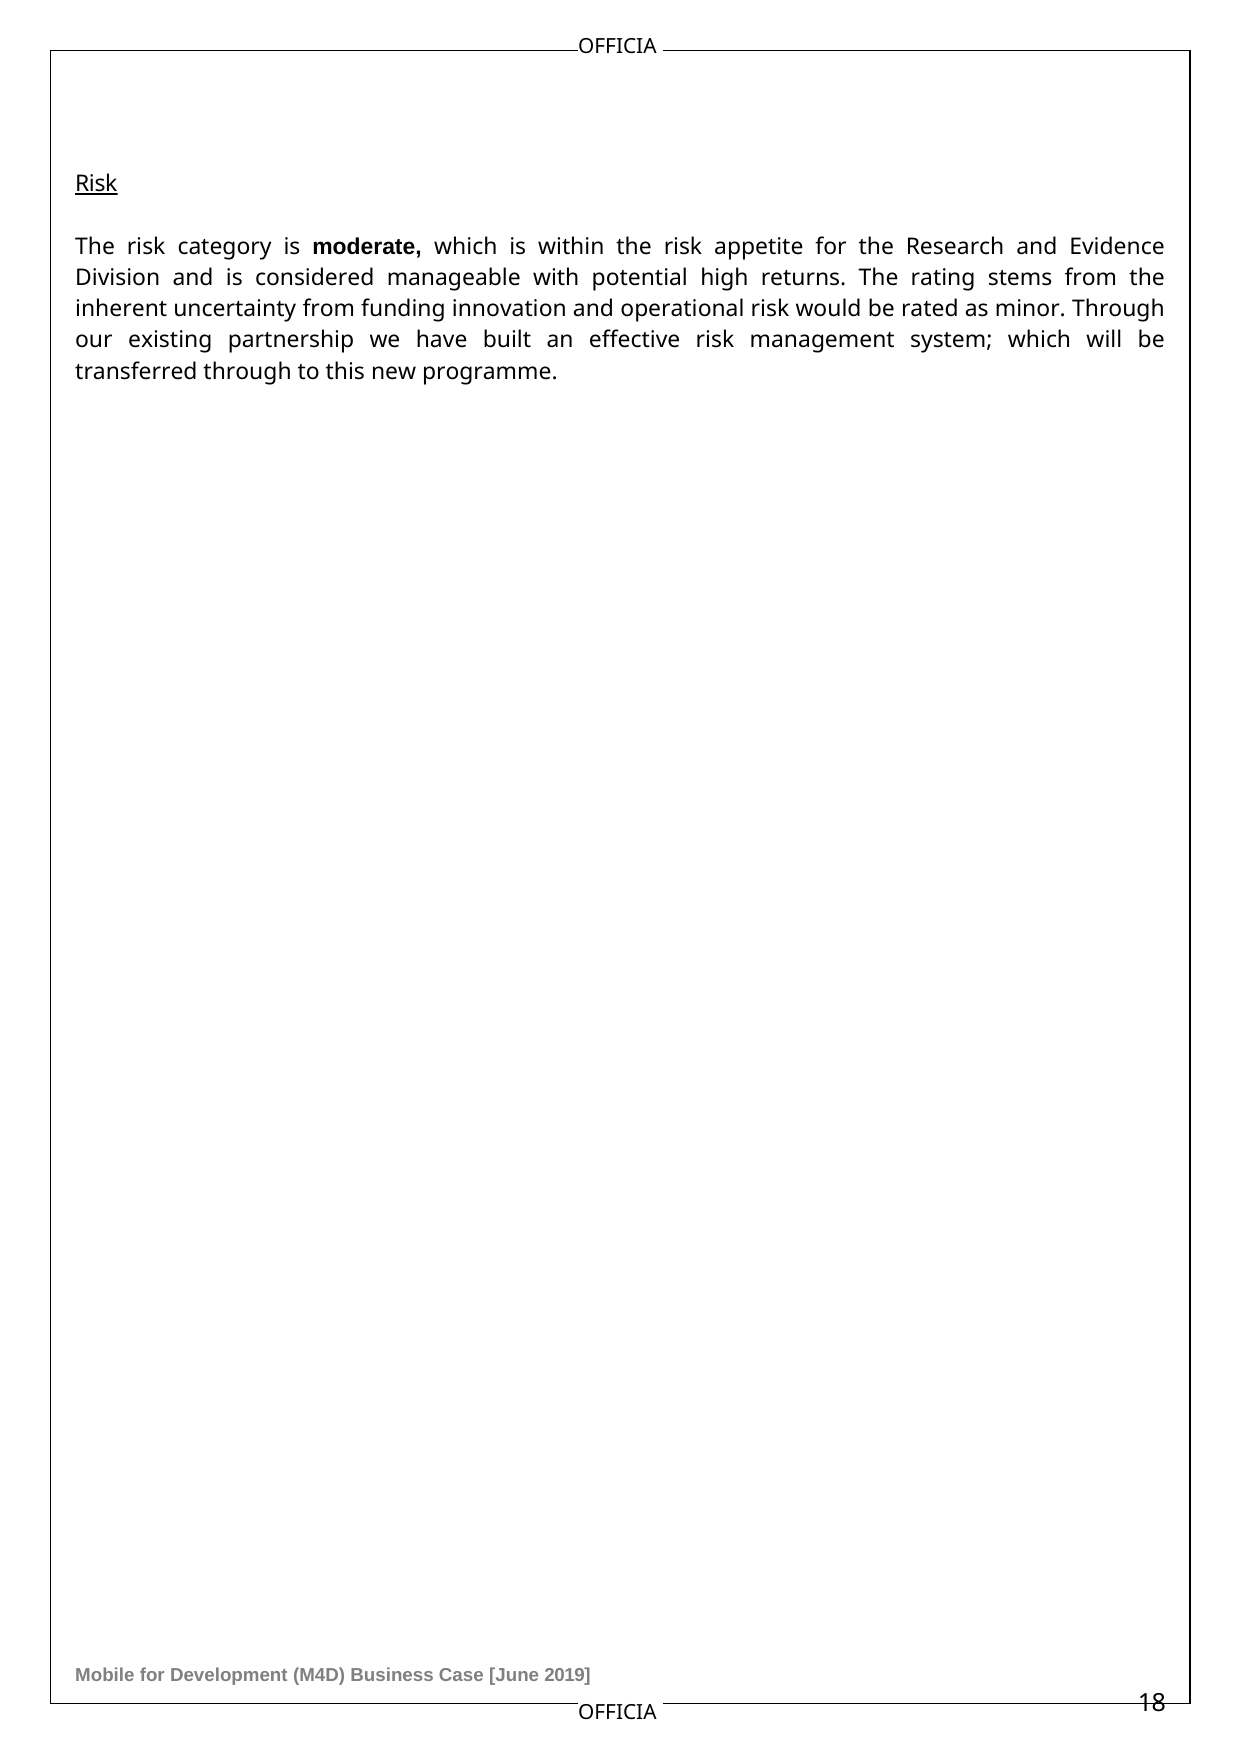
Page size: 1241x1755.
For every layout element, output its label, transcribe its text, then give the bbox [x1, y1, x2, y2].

text The risk category is moderate, which is within the risk appetite for the Research and Evidence Division and is considered manageable with potential high returns. The rating stems from the inherent uncertainty from funding innovation and operational risk would be rated as minor. Through our existing partnership we have built an effective risk management system; which will be transferred through to this new programme. [75, 229, 1166, 386]
text Risk [75, 167, 1167, 198]
